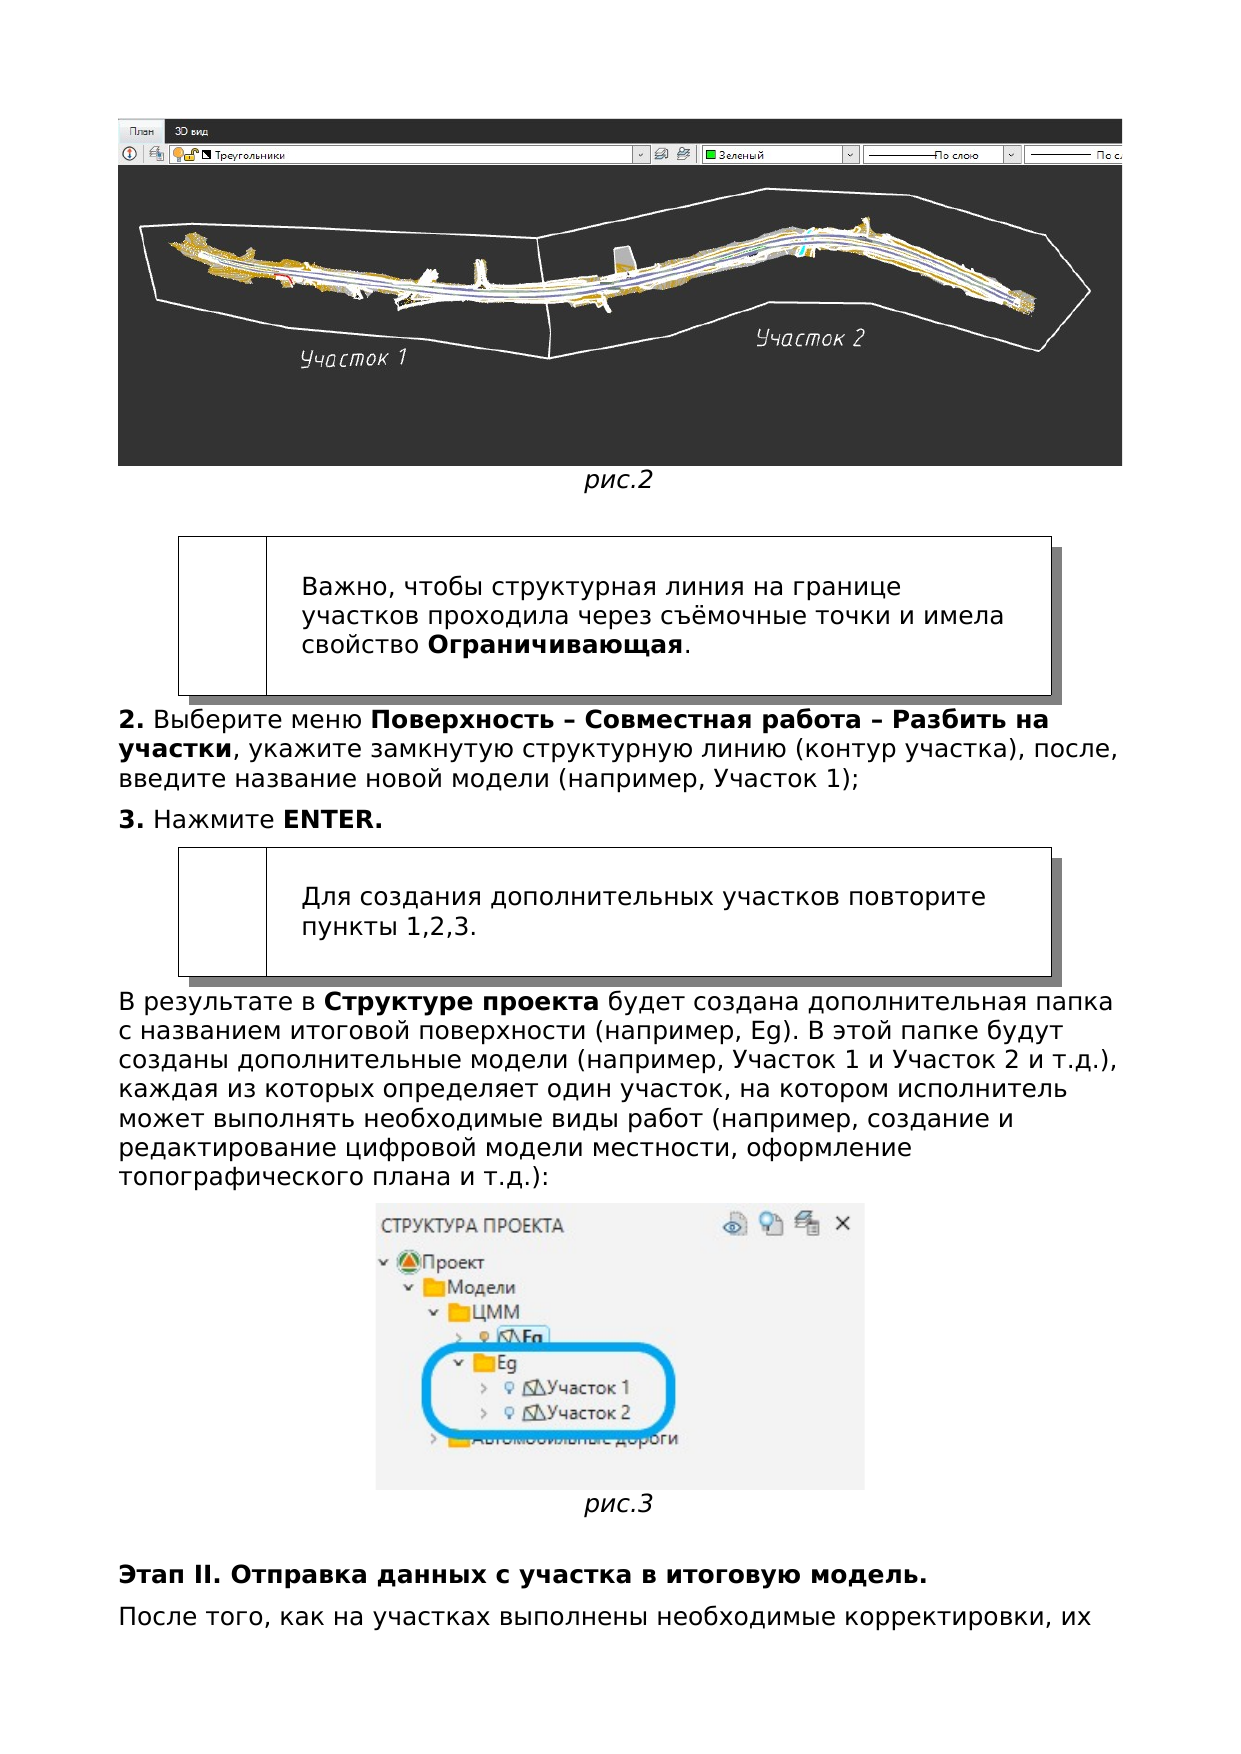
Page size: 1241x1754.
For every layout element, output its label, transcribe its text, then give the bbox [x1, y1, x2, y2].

text рис.3 [376, 1490, 865, 1519]
table_header Важно, чтобы структурная линия на границе участков проходила через съёмочные точки и имела свойство Ограничивающая. [267, 537, 1051, 695]
table_header [179, 537, 266, 695]
text рис.2 [118, 466, 1122, 494]
text 3. Нажмите ENTER. [118, 805, 1122, 834]
text В результате в Структуре проекта будет создана дополнительная папка с названием итоговой поверхности (например, Eg). В этой папке будут созданы дополнительные модели (например, Участок 1 и Участок 2 и т.д.), каждая из которых определяет один участок, на котором исполнитель может выполнять необходимые виды работ (например, создание и редактирование цифровой модели местности, оформление топографического плана и т.д.): [118, 987, 1122, 1191]
picture [375, 1203, 865, 1490]
text 2. Выберите меню Поверхность – Совместная работа – Разбить на участки, укажите замкнутую структурную линию (контур участка), после, введите название новой модели (например, Участок 1); [118, 705, 1122, 793]
text Этап II. Отправка данных с участка в итоговую модель. [118, 1561, 1122, 1590]
text После того, как на участках выполнены необходимые корректировки, их [118, 1602, 1122, 1631]
picture [118, 118, 1123, 466]
table_header Для создания дополнительных участков повторите пункты 1,2,3. [267, 848, 1051, 976]
table_header [179, 848, 266, 976]
